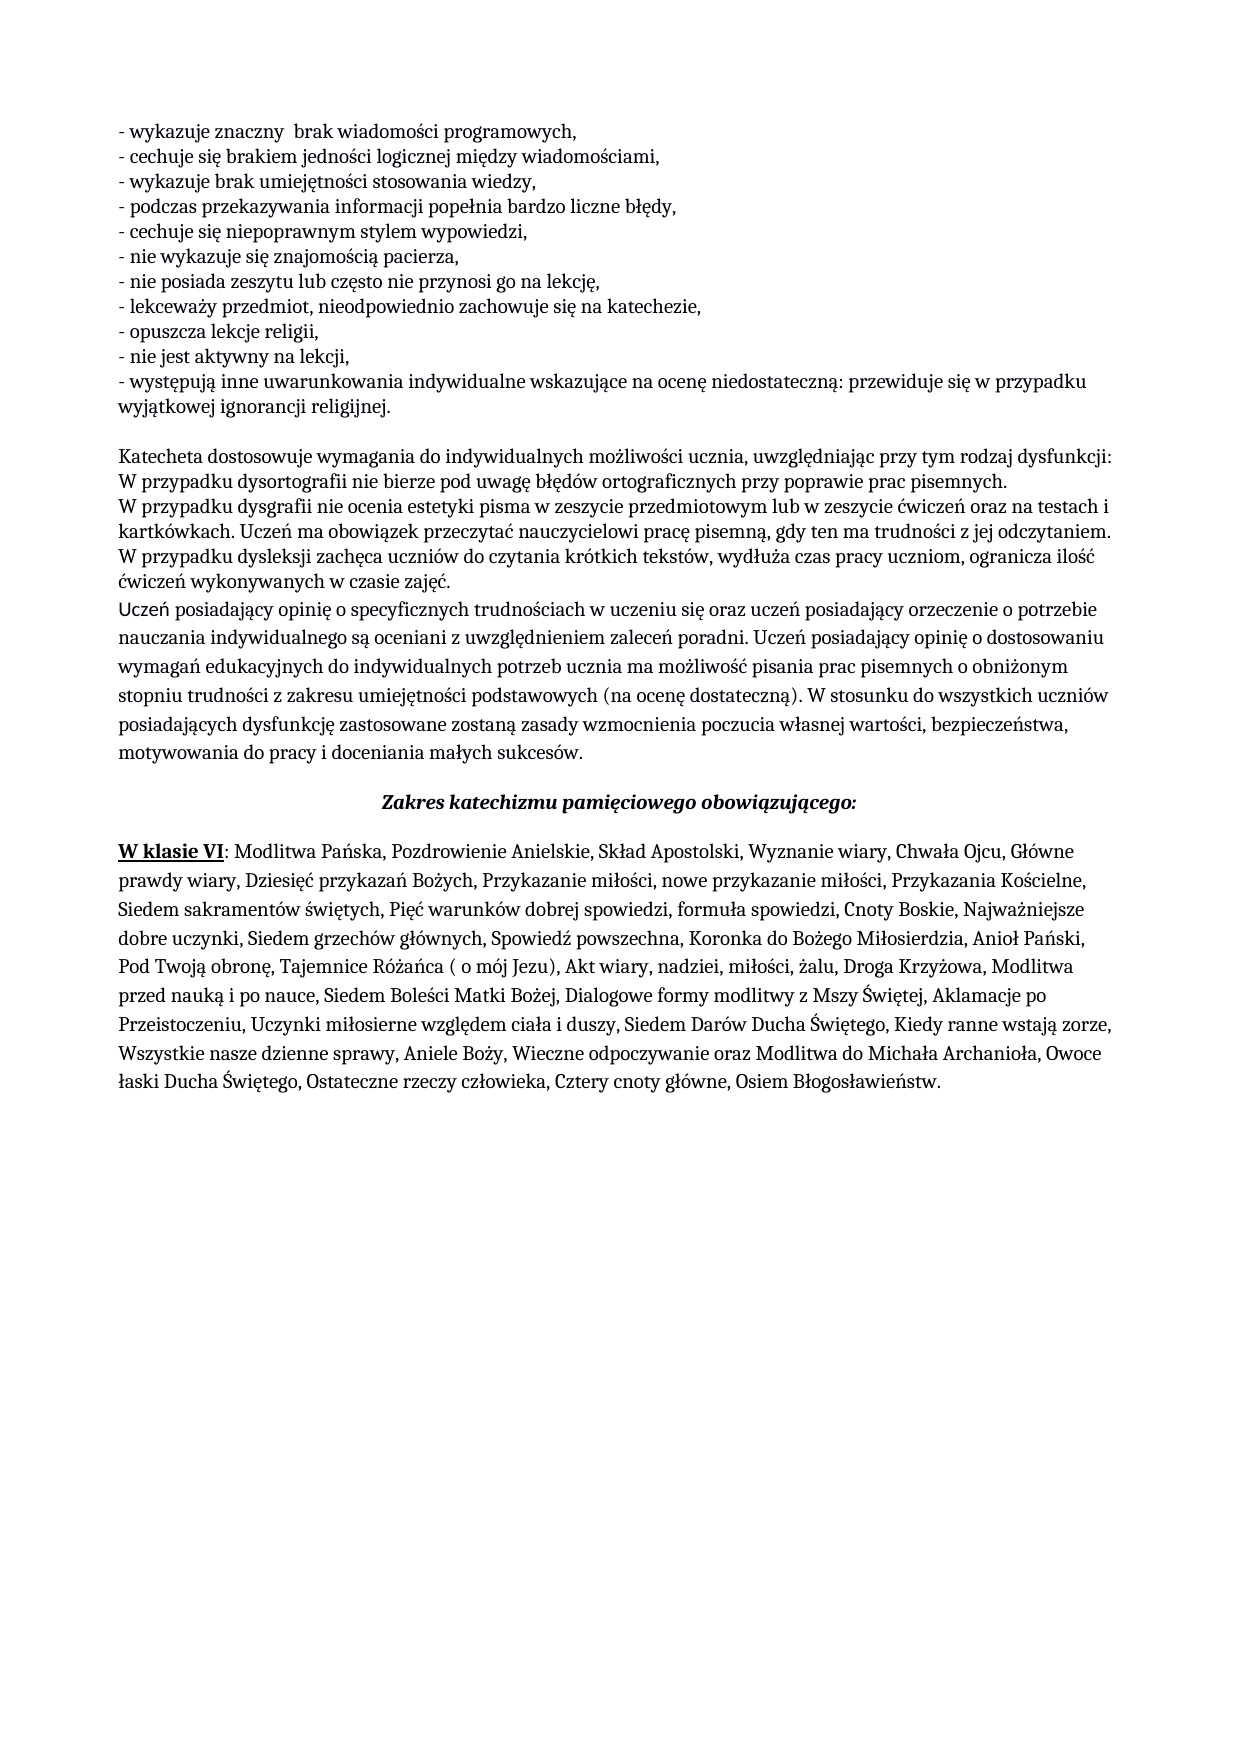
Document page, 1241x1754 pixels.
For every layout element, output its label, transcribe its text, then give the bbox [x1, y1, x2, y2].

text Katecheta dostosowuje wymagania do indywidualnych możliwości ucznia, uwzględniając przy tym rodzaj dysfunkcji: [118, 443, 1122, 468]
text W przypadku dysgrafii nie ocenia estetyki pisma w zeszycie przedmiotowym lub w zeszycie ćwiczeń oraz na testach i kartkówkach. Uczeń ma obowiązek przeczytać nauczycielowi pracę pisemną, gdy ten ma trudności z jej odczytaniem. W przypadku dysleksji zachęca uczniów do czytania krótkich tekstów, wydłuża czas pracy uczniom, ogranicza ilość ćwiczeń wykonywanych w czasie zajęć. [118, 493, 1122, 593]
text Zakres katechizmu pamięciowego obowiązującego: [118, 786, 1122, 815]
text - cechuje się brakiem jedności logicznej między wiadomościami, [118, 143, 1122, 168]
text - nie posiada zeszytu lub często nie przynosi go na lekcję, [118, 268, 1122, 293]
text - nie jest aktywny na lekcji, [118, 343, 1122, 368]
text - lekceważy przedmiot, nieodpowiednio zachowuje się na katechezie, [118, 293, 1122, 318]
text - nie wykazuje się znajomością pacierza, [118, 243, 1122, 268]
text W przypadku dysortografii nie bierze pod uwagę błędów ortograficznych przy poprawie prac pisemnych. [118, 468, 1122, 493]
text Uczeń posiadający opinię o specyficznych trudnościach w uczeniu się oraz uczeń posiadający orzeczenie o potrzebie nauczania indywidualnego są oceniani z uwzględnieniem zaleceń poradni. Uczeń posiadający opinię o dostosowaniu wymagań edukacyjnych do indywidualnych potrzeb ucznia ma możliwość pisania prac pisemnych o obniżonym stopniu trudności z zakresu umiejętności podstawowych (na ocenę dostateczną). W stosunku do wszystkich uczniów posiadających dysfunkcję zastosowane zostaną zasady wzmocnienia poczucia własnej wartości, bezpieczeństwa, motywowania do pracy i doceniania małych sukcesów. [118, 593, 1122, 766]
text - występują inne uwarunkowania indywidualne wskazujące na ocenę niedostateczną: przewiduje się w przypadku wyjątkowej ignorancji religijnej. [118, 368, 1122, 418]
text - cechuje się niepoprawnym stylem wypowiedzi, [118, 218, 1122, 243]
text - podczas przekazywania informacji popełnia bardzo liczne błędy, [118, 193, 1122, 218]
text - wykazuje znaczny brak wiadomości programowych, [118, 118, 1122, 143]
text W klasie VI: Modlitwa Pańska, Pozdrowienie Anielskie, Skład Apostolski, Wyznanie wiary, Chwała Ojcu, Główne prawdy wiary, Dziesięć przykazań Bożych, Przykazanie miłości, nowe przykazanie miłości, Przykazania Kościelne, Siedem sakramentów świętych, Pięć warunków dobrej spowiedzi, formuła spowiedzi, Cnoty Boskie, Najważniejsze dobre uczynki, Siedem grzechów głównych, Spowiedź powszechna, Koronka do Bożego Miłosierdzia, Anioł Pański, Pod Twoją obronę, Tajemnice Różańca ( o mój Jezu), Akt wiary, nadziei, miłości, żalu, Droga Krzyżowa, Modlitwa przed nauką i po nauce, Siedem Boleści Matki Bożej, Dialogowe formy modlitwy z Mszy Świętej, Aklamacje po Przeistoczeniu, Uczynki miłosierne względem ciała i duszy, Siedem Darów Ducha Świętego, Kiedy ranne wstają zorze, Wszystkie nasze dzienne sprawy, Aniele Boży, Wieczne odpoczywanie oraz Modlitwa do Michała Archanioła, Owoce łaski Ducha Świętego, Ostateczne rzeczy człowieka, Cztery cnoty główne, Osiem Błogosławieństw. [118, 836, 1122, 1095]
text - wykazuje brak umiejętności stosowania wiedzy, [118, 168, 1122, 193]
text - opuszcza lekcje religii, [118, 318, 1122, 343]
